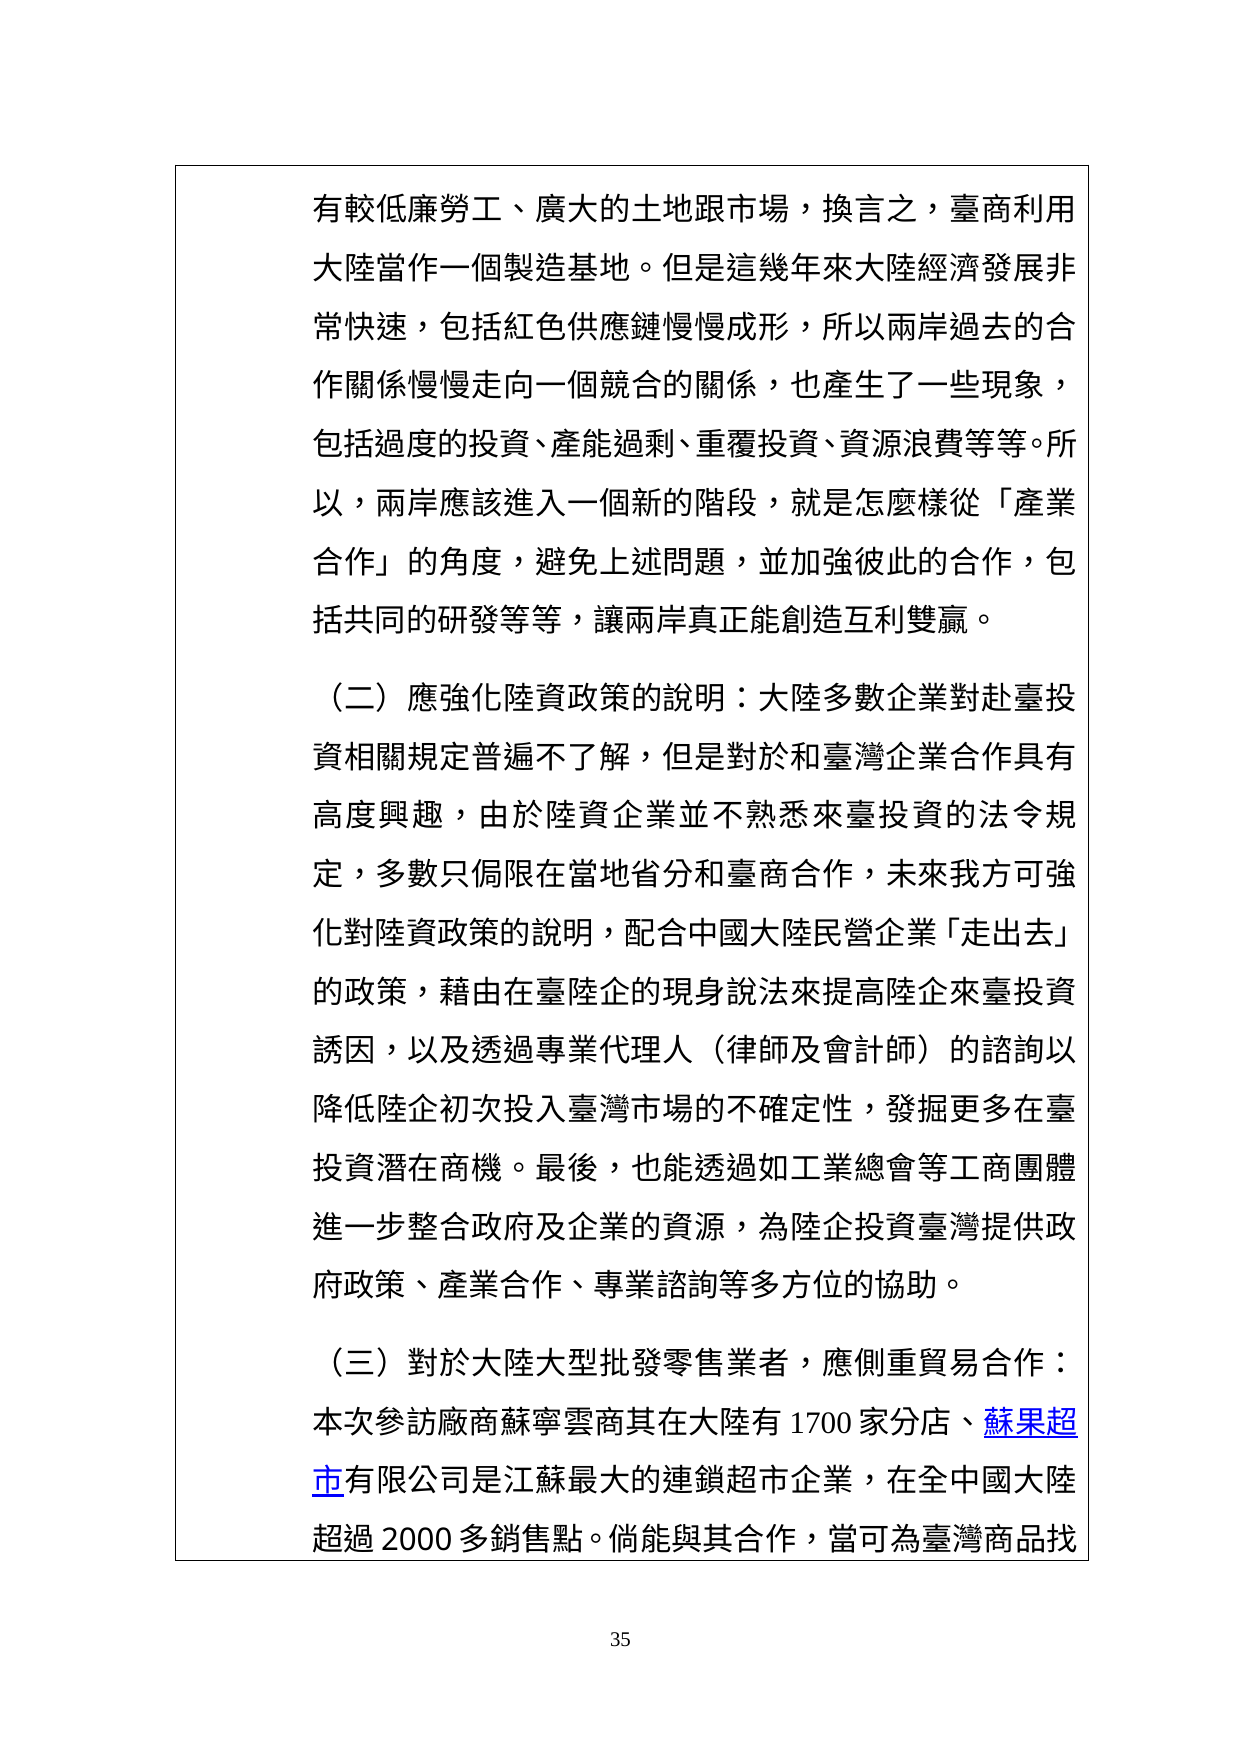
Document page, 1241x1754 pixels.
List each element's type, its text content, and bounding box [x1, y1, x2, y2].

table_cell 交流活動基本資料 活動名稱：「兩岸投資交流訪問團」 活動日期：104年10月12日至17日 主辦單位：中華民國全國工業總會 接待單位： 湖南省：湖南省政府、湖南省工商業聯合會（以下簡稱湖南省工商聯）、步步高集團、九龍集團等。 江蘇省：江蘇省政府、南京市政府、蘇寧控股集團、華潤集團、南京奧賽康藥業等。 報告撰寫人服務單位：經濟部投資審議委員會 活動（會議）重點 活動性質 104年度經濟部「促進陸商來臺投資專案計畫」，鎖定對臺灣有益於兩岸產業供應鏈合作、開拓兩岸或全球市場之陸資企業者，籌組機動招商團赴中國大陸進行招商工作，並邀請國內官員、學者專家、產業界代表或業者、專業代理人（律師及會計師）及相關單位與當地的商會及陸企舉行交流座談，交換具體意見，增進陸商對臺了解並強化投資意願。（本團行程表、團員名單如附件1、2）。本次投資訪問團為提高本次招商團的效益，考量江蘇省為20家「優先引進之重點陸企」占比最多的省市，並配合「第十一屆湘臺經貿交流合作會」於10月13日（二）舉辦，整體將以江蘇為主，湖南為輔的形式安排。本團先赴湖南參與該論壇，並與「優先引進之重點陸企」中湖南的兩家企業─湖南九龍集團、步步高集團對接，再赴江蘇與當地「優先引進之重點陸企」對接。 活動內容 我方團員名單： 工業總會秘書長蔡練生等4位；經濟部投資審議委員會組長楊淑玲、經濟部生技醫藥產業發展推動小組組長胡慶龍、東亮冷凍有限公司總經理曾俊棋、臺北金融大樓股份有限公司大樓租賃部經理林哲雄、資誠聯合會計師事務所會計師何淑敏、理律法律事務所律師詹致瑋、勤業眾信聯合會計師事務所協理李靜秀，共計11人。 陸方主要代表如下： 中央官方單位：國臺辦副主任龔清概。 湖南官方單位： 湖南省政府：省常委黃蘭香。 湖南省經濟和信息化委員會：主任謝超英、中小企業服務指導處處長夏俊輝、副處長周平、處級幹部謝湘江、中小企業服務中心副主任鄭明。 湖南省臺灣事務辦公室：副主任傅雷、經濟處處長陳軍。 湖南民間單位： 湖南省工商聯：主任湯新華、秘書長漆平波、連絡處處長許量、青年企業家商會副會長李雅璇。 湖南金榮企業(集團)有限公司：總裁李文金、經理羅娟。 步步高業連鎖股份有限公司：總裁陳志強。 湖南九龍經貿集團有限公司：總裁彭青松、貿易事業部總經理姚民、戰略發展部部長吳躍文。 湖南麓谷置業有限公司：董事長楊波。 中部生物谷科技有限公司：副總裁張玉琴。 湖南天康科技有限公司：董事長高澤斌。 雅寧醫療器械有限公司：董事長涂先明。 湖南九華生物科技有限公司：董事長王裕翔 長沙維寧醫療器械有限公司：總經理彭以剛。 湖南湘恆律師事務所：主任鄭宇敦。 江蘇官方單位： 江蘇省政府：臺辦經濟處處長楊劍、副處長李曉志、主任科員劉希佳。 南京市政府：臺辦副主任季斌、經濟處主任科員張沖、主任科員薛荔。 南京市秦淮區政府：副區長裴清海、投資促進局局長吳杰、副局長雷明。 江蘇民間單位： 江蘇省工商業聯合會：聯絡處處長周強軍 蘇寧雲商集團股份有限公司：副總裁王哲、超市公司總經理馮駿、海外購事業部商品部總經理助理睦毅、海外購事業部商品部經理陳鵬、海外購事業部商品部招商經理王玉輝。 南京奧賽康藥業股份有限公司：副總經理兼江寧生產中心總經理蔡繼蘭、副總經理張建義、生產總監杭以榮、設備總監耿恆海。 華潤集團：蘇果超市有限公司副總經理湯健。 江蘇省供銷合作總社：副主任郭盛強。 鵬欣集團：南京水游城商業管理有限公司副總經理熊志偉、南京水游城假日酒店總經理黃岳 本次訪問團重要活動紀要如下： 「第十一屆湘臺經貿交流合作會」 與會人員： 10月13日上午09時00分訪問團團長蔡練生秘書長等9人參與「第十一屆湘臺經貿交流合作會」，並與國臺辦副主任龔清概、湖南省常委黃蘭香、電機電子工業同業公會莊順吉理事等人舉行交流座談。 會議紀要： 「第十一屆湘臺經貿交流合作會」 「第十一屆湘臺經貿交流合作會」於本月13-14日起在湖南邵陽舉行2天。本屆合作會主題聚焦在兩岸「互聯網＋」促進中小企業轉型發展，以及湖南省承接產業轉移等重要議題。兩岸產、官、學界人士約300名共同參會，匯集眾多臺灣知名企業包括統一集團、英業達、羅莎集團等。 透過湘臺會平臺，加強兩岸產業合作 臺資已是湖南境外引資的第二位，包括富士康、旺旺集團、聯華電子、九興控股、統一集團、頂新集團、臺達電子、國產實業等知名企業紛紛落戶湖南。隨著我政府於2009年6月底開放陸資來臺投資，兩岸展開雙向投資的新局，湘企也能可透過與臺灣企業的合作，逐步建立企業品牌形象、提升本身生產效率與產品附加價值，連結全球。透過湘臺會的合作平臺，雙方可就五方面加強合作，包括科技創新領域合作、推進製造產業的升級、拓展農業附加價值合作、深化現代服務業合作，逐步穩健落實雙邊產業合作的項目，共同促進雙邊的經貿關係。 加強湖南與臺灣中小企業交流合作框架協定 工業總會秘書長蔡練生表示，隨著大陸沿海地區人力、土地成本攀升，不少臺資企業逐漸轉移至大陸內陸地區發展，有的臺商選擇移至東南亞國家，有的則選擇大陸內陸地區，已有不少臺商從廣東沿海轉移至江西、湖南等地。像湖南有七千多萬人口和廣大腹地，對臺商而言，除了可以當成生產基地，也可以是發展的市場。 為加強兩邊經貿交流合作的深化，工業總會與湖南省經濟和信化委員會簽署「加強湖南與臺灣中小企業交流合作框架協定」，內容涵蓋建立資訊溝通機制、產業對接、企業服務等合作內容，透過雙邊的框架協定的簽訂，將為更多未來有意願赴臺投資的陸商提供更好的服務條件。 訪問團與湖南省經信委舉行交流座談 與會人員： 10月13日下午18時00分訪問團團長蔡練生秘書長等9人拜會湖南省經信委主任謝超英、中小企業處長夏俊輝、副處長周平、處級幹部謝湘江、中小企業服務中心副主任鄭明，以及湖南省臺辦副主任傅雷、經濟處處長陳軍等7人。 會議紀要： 訪問團團長蔡練生秘書長表示，湖南2015年上半年對外直接投資額達到9.76億美元，同比增長130.5%，湖南「走出去」的成果亮眼，但湖南在臺投資並不顯著，在臺投資多以設立辦事處為主。但湖南截至今年上半年，已累計批准臺資項目2348個，合同臺資額74.43億美元，實際到位臺資61.33億美元。對臺招商引資居境外引資第2位。 根據2015年上半年湖南所發佈的《湖南對接「一帶一路」戰略推動優勢企業「走出去」實施方案》，推薦臺灣能作為是湘企走出去的支點，來臺投資將能加快國際化步伐，承接臺灣優勢產業轉移。臺灣經驗確實可協助中國大陸產業進行轉型升級，兩岸產業優勢互補充滿機會，更有機會一同拓展國際經貿合作空間。 訪問團與湖南省工商聯合會舉行交流座談 與會人員： 10月14日上午09時30分訪問團團長蔡練生秘書長等9人拜會湖南省工商聯主任湯新華、秘書長漆平波、步步高業連鎖股份有限公司總裁陳志強、湖南九龍經貿集團有限公司總裁彭青松、湖南金榮企業（集團）有限公司總裁李文金、中部生物谷科技有限公司副總裁張玉琴、雅寧醫療器械有限公司董事長涂先明、湖南九華生物科技有限公司董事長王裕翔等17人。 會議紀要： 雙方共建交流平臺，深化產業合作機會 訪問團團長蔡練生秘書長肯定湖南工商聯在湖南當地輔導企業、推動市場開放，為湘企走向世界做出了積極的貢獻。湖南工商聯更是湖南歷史最悠久，至今已跨越60多年，會員數多達16萬家，本地首屈一指的工商團體。工業總會1948年於南京成立，目前已涵蓋臺灣159個產業公會，所屬會員廠商達10萬餘家，產值約占臺灣GDP將近3成，達新臺幣13.5兆元，也是臺灣最大、最具影響力的工商團體。透過工業總會和湖南工商聯共同搭起的平臺，協助兩邊的企業深化產業合作，共同激盪促進雙邊經貿發展的機會，讓雙邊的人民都能分享兩岸合作的紅利。 「十三五規劃」下，兩岸產業合作的重要性 在「十三五規劃」下的中國大陸經貿環境，較以往最大的不同在於，過去幾十年高速經濟發展的狀態在未來，將逐漸降速到成為經濟新常態7%的速度發展，並且要擺脫過去以出口為主，未來將以內需為主的市場結構。臺商過去兩頭在外，現在也需要面臨新的改變，開始需要了解以及融入大陸的市場。 中國大陸的服務業中短期將受惠於城鎮化的政策而有高速的成長，這也促使目前第二波臺商到大陸的投資將以服務業為最大宗。現行臺灣的金融業已陸續於中國大陸各地佈點，包括臺灣銀行、富邦銀行、土地銀行等臺灣大型金融機構，並促成許多兩岸指標型的合作案，諸如中國信託入股大陸中信銀行，國泰產險與阿里巴巴控股的螞蟻金服取得資本的合作等，象徵兩岸未來在服務業合作的趨勢將越來越顯著。 投資臺灣，兩岸攜手走向國際市場 近一兩年兩岸不約而同皆針對製造業的轉型提出相關的政策，以及提出實際方面的做法。中國大陸以「中國製造2025」為核心，首要為提高製造業創新能力、加快轉型升級，全面提高發展品質和核心競爭力。目標促使中國大陸由「製造大國」轉型成「製造強國」；臺灣則是提出生產力4.0，以智慧自動化做基礎，盼協助包括製造業、農業與服務業等各行各業，做到「虛（網路）實（生產線）整合」，加強運用智慧機器人、物聯網與大數據。 在兩岸分別提出製造業轉型的大戰略下，某些領域是相互重疊，包括利用互聯網+連結製造產業的智能化、雲端化、大數據化等，兩岸都具有相互合作的利基。臺灣由於在創新研發比較齊備，國際化程度高，陸企將能透過到臺灣投資實現走向世界的願景，再加上臺灣具有豐沛的研發能量以及平均素質高的人力資源，陸企亦能在臺灣建立創新研發中心，提升企業內部製程及研發的競爭力。最後臺灣的國際化程度高，也使得臺灣容易通過國際的認證，藉由投資臺灣，讓兩岸未來合作的空間無限寬廣。 訪問團副團長楊淑玲組長補充臺灣已於2009年6月正式開放陸資來臺，陸資可透過個人、公司或是經由第三地轉投資臺灣。在臺的投資模式可以是設立子公司、分工或是採合資的方式經營。目前對陸資的開放項目幅度，製造業的方面已達97%，另外，半數以上的服務業皆已對陸資開放。此外，臺灣在國際的評比上也屢獲不錯的佳績，2014年WEF全球競爭力臺灣排名全球第14位，美國「商業環境風險評估公司」（BERI）在今年8月所公布的《投資環境風險評估報告》，臺灣排名第4，僅次於新加坡、瑞士及德國。 臺灣國際化程度高、研發能量豐沛，對企業而言，投資臺灣具有相當大的吸引力，例如浙江愛麗芬公司來了臺灣後，借助臺灣的國際平臺，使得該企業的國際訂單多了兩成，悅達看中臺灣紡織業研發實力，投資臺灣南緯共同合作開發機能性布料，上海復星同樣也看好臺灣生醫技術和研發環境，投資臺灣漢霖從事生技醫療的研究。 訪問團團長蔡練生秘書長指出，工業總會為促進兩岸經貿發展、深化兩岸產業交流，以及搭建兩岸企業合作平臺，將會思考如何強化服務已在台灣投資的陸資企業，建構一個適合的平台，加強兩岸企業交流之平臺，並將擬請相關主管機關官員或學者專家說明臺灣產業及社會環境，以建構更友善的投資環境。未來湖南工商聯合會的會員團體瑞有意願來臺投資，工業總會及其平臺將能提供必要的協助以及排除來臺的投資障礙。最後，更希望藉此次的合作，能為雙邊共同促進兩岸經貿發展、深化兩岸產業交流邁向一大步。 訪問團與江蘇省政府舉行交流座談 與會人員： 10月14日下午18時30分訪問團團長蔡練生秘書長等9人拜會江蘇省臺辦經濟處處長楊劍、副處長李曉志、主任科員劉希佳等人。 會議紀要： 臺灣投資環境優勢與陸資來臺概況 訪問團團長蔡練生秘書長表示，臺灣於2009年6月底開放陸資來臺投資，兩岸展開雙向投資的新局。截至目前，臺灣累計開放408項業別項目，涵蓋製造業、服務業及公共工程，其中製造業開放幅度達97%，服務業及公共建設之開放幅度達51%。截至2015年8月底止，共有710件投資案，投資金額突破12.7億美元。就金額而言，投資業別集中在批發及零售、銀行業、港埠業，各占25.42%、15.76%、11.38%。 2010年臺灣營利事業所得稅稅率已調降至17%，加值型營業稅稅率5%，中國大陸則分別為所得稅稅率25%，加值型營業稅17%。在中國大陸經濟邁入新常態之際，成長動力將由製造業轉向服務業，臺灣具有國際競爭力的租稅環境，相當適合陸企來臺投資，臺灣經驗可協助中國大陸產業進行轉型升級，兩岸產業優勢互補充滿機會。 透過與臺灣合作，提高國際化程度 訪問團團長蔡練生秘書長表示「走出去」是中國大陸現在一個很重要的政策，過去工業總會接待很多大陸官員到臺灣，都是以「招商引資」為主，現在慢慢轉為要「如何臺灣合作」、「如何兩岸有序分工」，讓中國大陸的企業能夠藉著走出去，轉型升級，提升企業國際競爭力。 近年兩岸不約而同都面臨產業發展的阻礙，再加上大陸經濟成長不如預期，無疑更是雪上加霜。若在這個時機下，中國大陸企業透過與臺灣企業合作，發揮「1+1>2」的縱效，走向國際，而臺灣企業藉著與中國大陸企業的合作，打進中國大陸市場，帶動兩岸產業的合作，點燃成長的動能，這無異是兩岸企業合作的契機，也是推動陸企來臺投資的意義和價值。 兩岸恢復經貿交流發展迄今，取得良好的進展 兩岸持續深化經貿交流，將為兩岸關係和平發展創造更多的有利條件。自2008年5月展開制度化協商以來，兩岸兩會協商取得了豐碩成果。到目前為止，兩岸已共簽署21項協議，達成2項共識，開放陸資來臺、兩岸大三通、開放陸客來臺自由行等，互動關係有著長足進步，對兩岸關係和平發展新局面有著相當積極的貢獻。 參訪蘇寧控股集團並座談 與會人員： 10月15日上午09時30分訪問團團長蔡練生秘書長等11人拜會蘇寧集團股份有限公司副總裁王哲、總經理助理睦毅、海外購事業部商品部經理陳鵬、招商經理王玉輝等4人。 會議重點： 該集團向訪問團一行簡介公司現況及發展目標。1990年，蘇寧創立於南京，因位於江蘇路和寧海路之間，因而取名為「蘇寧」。經過20多年的高速發展，蘇寧已經成為中國大陸最大的商業零售企業，位列民營企業前三強。蘇寧1600多家連鎖店覆蓋中國大陸、香港、日本的700多個城市。 2013年蘇寧電器基於線上線下銷售渠道的改變，將公司名稱變更為「蘇寧雲商集團股份有限公司」，所謂雲商是指「店商+電商+零售服務商」相結合的新零售業模式，以更好的與企業經營範圍和商業模式相適應。目前旗下電子商務平臺蘇寧易購位居中國B2C行業前三名，經營品類涵蓋家電、3C、圖書、百貨、日用品、化妝品及母嬰等實體商品，以及內容產品、服務商品等，總數超過300萬。 2015 年 8 月 10 日與阿里巴巴達成戰略合作，阿里巴巴將以約 283 億人民幣投資蘇寧雲商，持有後者 19.99% 股份，成為後者的第二大股東，蘇寧以 140 億人民幣認購阿里巴巴新發行的股票，未來雙方將在電商、物流、售後服務、行銷、大數據、物聯網、金融支付等方面展開合作，發展融合網路商店與線下實體商店的整合行銷。2014年全年營收為人民幣1089億元，較去年同期增長3.45%；淨利潤為人民幣8.66億元，年增133.19%。員工人數達18萬人。 蘇寧雲商集團副總裁王哲表示，未來中國大陸的零售業將進入全新的局面，消費者可在線上實體店體驗，系統將能透過大數據的智能分析消費者可能感興趣的商品，下單後轉由線上平臺配送和支付，利用菜鳥網路的智慧化物流分析平臺和蘇寧的物流服務，商品最快在兩小時內就可送達。蘇寧也持續將大城市的據點升級為雲端體驗店，在二三級城市開放直營以及加盟，更好的融合傳統零售商和電子商務公司的優勢，為消費者提供更多元、更快速、體驗型的生活加值服務。此外，副總裁王哲也對訪問團說明目前大陸互聯網+零售業的發展得非常迅速，目前銷售線上與實體的比例約為3:7，過去曾對臺灣燦坤表達入股的意願，但現在中國大陸線上銷售成長幅度各方面都高於實體，預估未來線上的比重將占比越來越大。 該集團坦言，目前對於臺灣的政治氛圍及社會環境仍有所顧慮，擔心來臺灣投資被認為是來瓜分本地的市場，相對於製造業投資而言，認為從事服務業的企業應更為小心謹慎。即便如此，該集團還是一致認為臺灣的商品質量品高且具有競爭力，相當重視對臺特色產品的採購。目前於該集團的網購平臺，其臺灣商品多數是在大陸已有投資的臺商，未來希望與臺灣本地商家有更多的合作機會，甚至還可以嘗試賣臺灣的服務、伴手禮、體檢、醫美等，雖然這些服務的確對大陸消費者具有很大的吸引力，但要將服務業商品化確實相對困難，不過可以先一同合作，共同發掘有機會在中國大陸熱賣的產品。 訪問團團長蔡練生秘書長建議蘇寧雲商在其線上的海外購平臺除了已具備的日本館、歐洲館外，更應設立「臺灣館」。表示工總願意協助蘇寧雲商舉辦在臺說明會，協助蘇寧找到意願合作的廠商。兩岸的交流很重要，更重要的是在兩岸簽訂ECFA後，臺灣的中小企業也能享受成果，改變中小企業對中國大陸的想法。現在許多大陸遊客來臺自由行，已不單單只是為了旅行，有更多旅客來臺的目的都是為了來臺灣血拚，臺灣商品質量高、價位合理相當受到大陸民眾的喜歡，透過蘇寧的通路，帶動臺灣中小企業的優質產品直通中國大陸的消費市場。蘇寧集團當場表示樂觀其成，並就後續相關工作提出具體作法。 參訪南京奧賽康藥業並座談 與會人員： 10月15日下午15時00分訪問團團長蔡練生秘書長等11人拜會南京奧賽康藥業股份有限公司副總經理兼江寧生產中心總經理蔡繼蘭、副總經理張建義、生產總監杭以榮、設備總監耿恆海，以及江蘇省工商業聯合會聯絡處處長周強軍共5人。 會議重點： 該集團向訪問團一行簡介公司現況及發展目標。南京奧賽康醫藥集團，成立於2005年，位在南京江寧科學園，集醫藥、精細化工和保健品研發、生產、市場推廣和銷售為一體的現代高科技民營企業，擁有研發基地、生產基地、商業零售等三大服務基地。 南京奧賽康醫藥集團依靠科研力量研製、生產自己的特色產品----抗腫瘤藥、質子泵抑制劑，現擁有十多項具有自主智慧財產權的發明專利。其研發中心獲得南京市市級企業技術中心認定，子公司江蘇奧賽康藥業有限公司也被評為國家民營科技企業、江蘇省高新技術企業、南京市高新技術企業、江蘇省民營科技企業並獲得南京市優秀民營企業稱號。 我方團員胡慶龍組長回應，目前臺灣生技產業的產值占世界的0.5%，但臺灣在產學研官都有很多研發的能量，通過生技新藥產業發展條例，鼓勵生技新藥公司進行研究與發展、以及人才培訓，而營利事業投資生技新藥公司也有投資抵減的辦法，創造完善的生技產業投資及研發環境。 中國大陸在「十二五規劃」和「十三五規劃」皆將生技產業都列入重點發展產業項目，兩岸可就既有研究基礎的中草藥以及R&D有利基的產品，朝向以結合臺灣的研發實力和中國大陸的市場通路之模式進行合作，像是臺灣太景生醫與中國大陸浙江醫藥通過雙方的合作授權，相關新藥近期已通過CFDA程序，未來將藉由浙江醫藥的通路在大陸上市，成為第一在兩岸上市的臺灣創新專利新藥。同樣，上海復星集團看好臺灣優質的生技研發能力以及豐沛的人才資本，投資臺灣漢霖開展自有產品研發及技術授權，至一定的研發成果後再行至中國大陸從事臨床實驗及產品上市。 參訪蘇果超市有限公司並座談 與會人員： 10月16日上午09時30分訪問團團長蔡練生秘書長等11人拜會蘇果超市有限公司副總經理湯健、江蘇省供銷合作總社副主任郭盛強等人。 會議重點： 該公司向訪問團一行簡介公司現況及發展目標。蘇果超市有限公司成立於1996年7月18日，目前係華潤（集團）有限公司持股80%，江蘇省供銷合作總社持股20%，是江蘇最大的連鎖超市企業，在全中國大陸連鎖企業當中連續多年皆位列前十強，快速消費品零售企業前四強，實體網點覆蓋江蘇、安徽、山東、湖北、河北、河南、江西等地，總數超過2000多點。多年來，蘇果長期致力於農村市場開拓，60%的網點開設在縣及縣以下農村，50%的銷售來自農村市場，並建設了蘇果馬群物流配送中心，為華東最大的單體物流中心，該中心採取先進的物流技術，軟硬體環境在物流業當中居領先地位。 我方回應，蘇果超市若能與臺灣產業展開合作，透過來臺投資設立據點，不僅即時掌握臺灣品牌與消費市場最新發展趨勢；同時，也可方便採購臺灣的商品，實際體驗臺灣在地的消費文化及服務業的管理模式，更有助於改善企業內部的經營型態並提升服務品質。例如武漢中百集團股份有限公司已在設立據點，不僅有助於企業就近學習臺灣流通業的管理知能，更能方便採購臺灣的商品輸入中國大陸市場，提供店內顧客更多元的消費選擇，創造品牌價值以及市場差異性。 與南京市政府座談（含參訪南京水游城） 與會人員： 10月16日下午03時00分訪問團團長蔡練生秘書長等11人拜會南京市政府臺辦副主任季斌、南京市秦淮區政府副區長裴清海、投資處進局局長吳杰、副局長雷明、南京水游城商業管理有限公司副總經理熊志偉、南京水游城假日酒店總經理黃岳等8人。 會議重點： 工總為雙邊搭橋，歡迎蘇企來臺投資 訪問團團長蔡練生秘書長表示南京是工業總會成立之地，且長期以來，工總與南京也保持著密切聯繫，不僅推動了臺灣與南京的經濟交流與合作，也帶動了工總成員在南京的投資。雙邊友好的關係也吸引蘇企來臺投資，蘇企來臺投資的比重超過整體陸資來臺的十分一以上，像是當地知名企業江蘇悅達、保利協鑫皆已陸續赴臺投資。同時，臺灣更具有交通地理的條件優勢，相當適合蘇企投資臺灣做為是「走出去」布局全球的重要樞紐，可藉此和臺灣在電子商務、連鎖加盟、物流、食品加工等領域交流，提升企業的競爭實力。 「十三五規劃」與兩岸未來的合作趨勢 「十三五」規劃是習近平政府執政主導的第一個五年規劃，具有重要意義。「十三五」規劃有幾個特色，經濟發展由「高速成長」轉為「中高速成長」、產業結構由「以出口為主」轉為「以內需為主」、成長動力由「要素驅動」、「投資驅動」轉向「創新驅動」。 由此，兩岸經濟合作必須要探索新模式，推動兩岸經濟深度合作，不能停留在單純的招商引資上。臺灣在資訊技術、精密機械、生物醫藥、現代農業、綠能環保、現代服務業具有優勢。正因臺灣在許多戰略產業中有較先進核心技術、有人才，有R&D，為深化兩岸產業，大陸應多利用臺灣優勢。 參訪南京水游城 由該集團副總經理熊志偉向訪問團一行簡介公司現況及發展目標。南京水游城是一個大型綜合性商業專案，由上海鵬欣集團開發建設。其母集團上海鵬欣（集團）有限公司是一家集房地產開發、礦產實業、現代農業和股權投資等於一體的民營企業集團，目前已擁有全資、控股子公司幾十餘家，資產規模超百億元，員工逾4000人。 南京水遊城作為鵬欣集團為代表的城市綜合商城的打造和運營，以流動的水為主體，集購物、休閒、餐飲、娛樂、旅遊、文化等為一體的休閒購物主題公園。業態以時尚、新潮為主流，含括眾多國際品牌的主力店及次主力店、一流的院線影城、主題特色餐飲，咖啡座、麵包坊、茶餐廳、甜品屋地方以及風味小吃。在酒店部分與假日酒店（Holiday Inn）合作，由洲際酒店集團進行管理。目前該集團也積極發展雲端和實體消費的商業模式，引入阿里巴巴的雲端系統，借力大數據，根據消費者最近來店時間、平均消費金額、消費群體的組成及喜好、來店頻率，以協助商場及商家了解會員的動態，預判市場走向，實現精準營銷。滿足消費者對於多樣化的消費體驗的青睞和關注，為南京民眾帶來全新購物體驗和樂趣。 我方回應，近年南京發展迅速，許多業種都已陸續發展中，甚至都已和互聯網緊密結合，建議部分產業兩岸可採取策略聯盟的方式，互補雙方的優勢。臺灣在零售服務業能做到細緻而貼心，更能結合文創產業擴展更多的消費市場，滿足不同的消費個體，再加上擁有先天製造業的技術條件，屢能在市場上推出平價物美、又受到消費者喜愛的商品。 臺灣商品已擄獲眾多中國大陸消費者的信賴，許多大陸遊客來臺自由行，已不單單只是為了旅行，現在更多來臺的目的都是為了來臺灣血拚。過去幾年南京經常舉辦臺灣名品展，但活動僅維持三天就結束了，無法創造長期的品牌效應，建議南京市政府能多關照臺灣的中小企業，協助中小企業的優質產品進入中國大陸市場，大陸相關的通路商、商場、賣場等也能夠積極對臺採購或與臺灣品牌合作，強強聯手，共同促進兩岸的貿易投資。我方訪問團歡迎南京市的企業來臺進行投資考察，工總能協助接待事宜及安排後續相關的對接活動。 遭遇之問題：無。 我方因應方法及效果 陸方反映意見 陸商對臺灣政治環境有所疑慮：部份陸商擔心政治因素影響商業運作，而且中國大陸的市場還在發展中，認為大陸地區獲利的空間大於臺灣，相關結合互聯網+、運用大數據衍生的商業模式都有機會讓企業實現數十倍成長的願景。以蘇寧雲商集團來說，過去幾年一直在評估來台投資效益，但迄今覺得風險仍高，因此暫不考慮來臺灣投資。但肯定臺灣在製造技術及創新都具有投資的吸引力，整體產品的品質高於中國大陸，因此，一方面期望繼續保持和臺灣良好的互動關係，相互學習，當適當條件成熟後再來臺投資；另一方面，先以採購和貿易來熟悉臺灣產品。 陸商希望我方協助尋找合作夥伴：本次參訪多數陸企肯定臺灣的製造技術與產品質量，目前為數眾多所引進的臺灣產品多是臺商在大陸當地生產製造，期待可與我方當地業者合作，中國大陸消費者還是偏好原汁原味的Made in Taiwan，盼我方引薦合適的業者。 陸商對臺灣陸資政策仍不熟悉：由於中國大陸幅員廣大，且投資臺灣政策相對複雜，因此，陸企對於投資臺灣僅停留在概念層次，包括可以投資什麼項目？怎麼投資？可能的效益等等，都不甚瞭解。多數陸商對於兩岸合作偏向是在中國大陸採取合資或是入股、技術授權等方式，若非是本次投資交流訪問團的到訪，不會清楚知道臺灣各產業的開放程度、相關政策、投資型態為何，進而重新考慮赴臺投資為該企業帶來的機會及效益。對於有意與臺商合作的陸商，也希望臺灣方面提供相關資訊及聯絡窗口。 陸商希望我方和中國大陸能建立農產品便捷通關:本次參訪批發零售業者如蘇寧集團及蘇果超市均肯定臺灣農產品的精細化與優良品質，惟因「通關」、「檢疫」、「檢驗」程序耗時過長，而生鮮農產品不易保存，影響生鮮農產品上架的品質與價格。因此，希望雙方能建立一次過關領貨的綠色通道專案，確保其能夠快速、便捷通關。 我方因應方法及效果 加強和中國大陸企業交流：透過廣泛多層次的交流，讓大陸政府、企業更深刻的體認，臺灣是民主社會，相關政策的公布及執行都有其嚴謹的程序，並具有延續性。目前政府開放陸資依據「先緊後鬆」、「循序漸進」、「有成果再擴大」的原則辦理，相關單位已有完整的規範及配套措施。針對有意願來臺投資的陸商有專人諮詢，可為陸商提供投資客製化的服務。同時臺灣也有許多產業公會可扮演兩岸產業之間對接及媒合的橋樑，陸商可與我產業公會對接，保持聯繫，有助於往後赴臺投資標的的找尋。 強化邀請陸商來台參訪：中國大陸自2000年後，從中央到地方皆大力鼓勵企業「走出去」，進行全球布局。臺灣位在亞太的中心具有地理區位優勢，相對於中國大陸，台灣的國際化程度高，產業發展成熟，再加上兩岸同屬中華文化，語言的使用以及生活方式皆相似於大陸，相當適合陸企來臺投資並藉由臺灣走向世界。 但是根據去年中國大陸對外投資的調查顯示，陸商來臺投資的比例僅約佔全球投資的0.3%。雖然，陸商普遍認為看好臺灣製造技術含量及優質服務管理，在策略布局上，同樣也認為通過臺灣將能使得企業更加國際化，但往往由於不瞭解臺灣的投資環境，加上無法找到合適之投資標的而作罷，更多的都是吸引臺商赴陸投資。建議我方應強化邀請陸商來台參訪，並鼓勵兩岸民間團體發展多層次的交流，從經貿逐漸擴大為社會、文化、教育等方面，呈現臺灣更多豐富的人文景觀及投資資源。藉此，讓陸商從來臺參訪的那一刻起，將更有意願留在臺灣作後續的投資以及深入臺灣在地發掘合作對象，也有助於促成兩岸從目前貿易以及投資相對失衡的關係，逐步進展為合作夥伴關係，讓中國大陸的資金能夠有序、合法地進入臺灣，同時也能增加對臺的採購，逐步建立良性、友好的經濟夥伴關係。尤其是針對中國大陸大型批發零售商，建議雙方合作仍以貿易為主，我方應積極尋求合作，利用其現有行銷管道，拓展臺灣商品的銷售市場。 五、心得及建議 以「如何促進兩岸產業合作」為思考促進陸資來台投資：現在臺灣要引進陸資，最核心的概念就是「要如何促成兩岸產業合作」，讓大陸企業更瞭解臺灣，並依此去深化兩岸產業合作。因為過去兩岸產業合作都是單向的，過去三十年來很多臺商在大陸投資，他們主要利用大陸有較低廉勞工、廣大的土地跟市場，換言之，臺商利用大陸當作一個製造基地。但是這幾年來大陸經濟發展非常快速，包括紅色供應鏈慢慢成形，所以兩岸過去的合作關係慢慢走向一個競合的關係，也產生了一些現象，包括過度的投資、產能過剩、重覆投資、資源浪費等等。所以，兩岸應該進入一個新的階段，就是怎麼樣從「產業合作」的角度，避免上述問題，並加強彼此的合作，包括共同的研發等等，讓兩岸真正能創造互利雙贏。 （二）應強化陸資政策的說明：大陸多數企業對赴臺投資相關規定普遍不了解，但是對於和臺灣企業合作具有高度興趣，由於陸資企業並不熟悉來臺投資的法令規定，多數只侷限在當地省分和臺商合作，未來我方可強化對陸資政策的說明，配合中國大陸民營企業「走出去」的政策，藉由在臺陸企的現身說法來提高陸企來臺投資誘因，以及透過專業代理人（律師及會計師）的諮詢以降低陸企初次投入臺灣市場的不確定性，發掘更多在臺投資潛在商機。最後，也能透過如工業總會等工商團體進一步整合政府及企業的資源，為陸企投資臺灣提供政府政策、產業合作、專業諮詢等多方位的協助。 （三）對於大陸大型批發零售業者，應側重貿易合作：本次參訪廠商蘇寧雲商其在大陸有1700家分店、蘇果超市有限公司是江蘇最大的連鎖超市企業，在全中國大陸超過2000多銷售點。倘能與其合作，當可為臺灣商品找到更大出海口。本次參訪即建議蘇寧雲商在其網購平臺設立臺灣館，迎合大陸消費者對於臺灣各種優秀商品日漸強烈的需求。對方也樂見其成這次的合作，積極聯繫工總希望促成與臺灣的品牌及商家合作的機會。透過蘇寧的通路，帶動臺灣中小企業的優質產品直通中國大陸的消費市場，真正能夠發揮「1+1>2」的綜效。 (訪問團活動照片詳見附件4) [176, 166, 1088, 1560]
